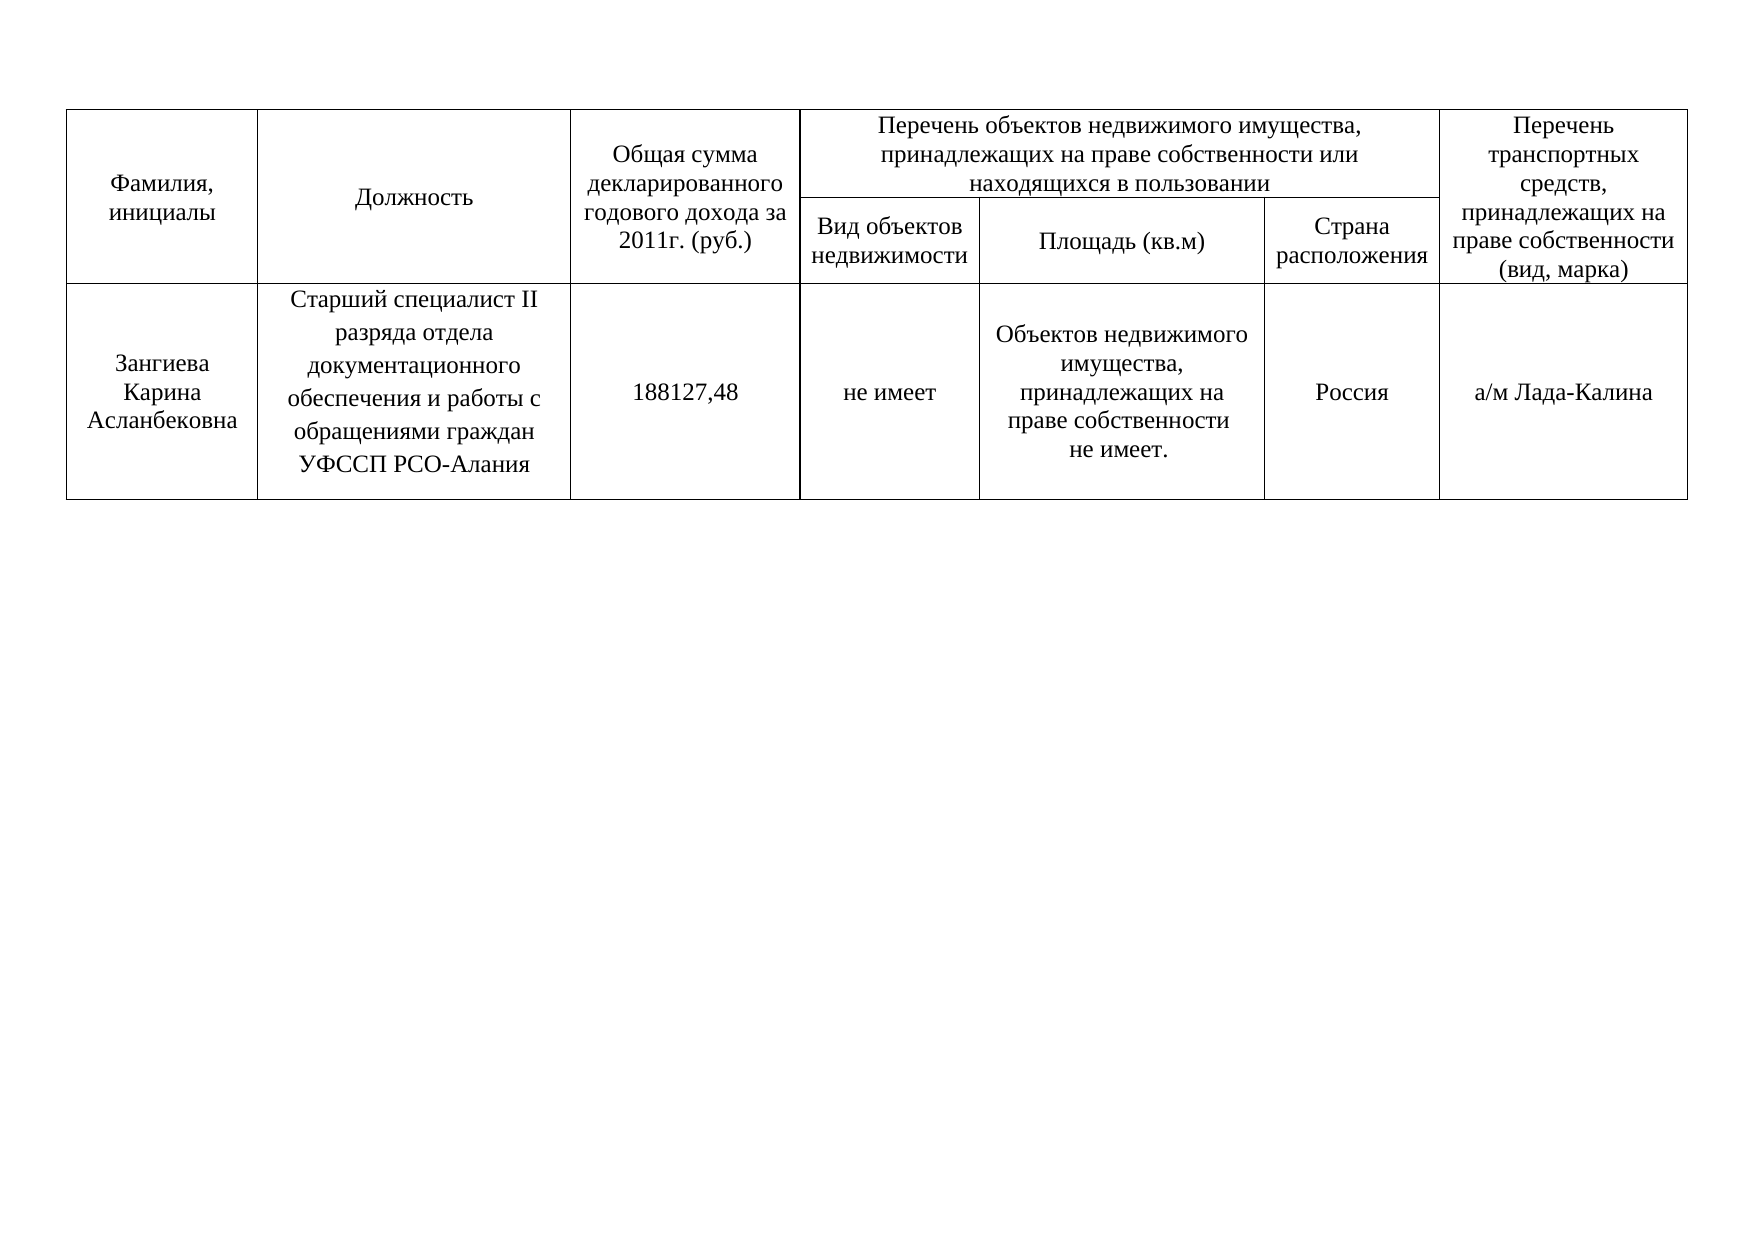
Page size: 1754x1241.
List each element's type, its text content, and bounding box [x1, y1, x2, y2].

table_header Перечень транспортных средств, принадлежащих на праве собственности (вид, марка) [1440, 110, 1687, 283]
table_header Общая сумма декларированного годового дохода за 2011г. (руб.) [571, 110, 799, 283]
table_header Фамилия, инициалы [67, 110, 257, 283]
table_cell Старший специалист II разряда отдела документационного обеспечения и работы с обращениями граждан УФССП РСО-Алания [258, 284, 570, 498]
table_cell Площадь (кв.м) [980, 198, 1264, 283]
table_cell Страна расположения [1265, 198, 1439, 283]
table_cell Объектов недвижимого имущества, принадлежащих на праве собственности не имеет. [980, 284, 1264, 498]
table_cell Россия [1265, 284, 1439, 498]
table_cell Зангиева Карина Асланбековна [67, 284, 257, 498]
table_cell не имеет [801, 284, 979, 498]
table_cell 188127,48 [571, 284, 799, 498]
table_cell а/м лада-Калина [1440, 284, 1687, 498]
table_header Перечень объектов недвижимого имущества, принадлежащих на праве собственности или находящихся в пользовании [801, 110, 1439, 197]
table_cell Вид объектов недвижимости [801, 198, 979, 283]
table_header Должность [258, 110, 570, 283]
